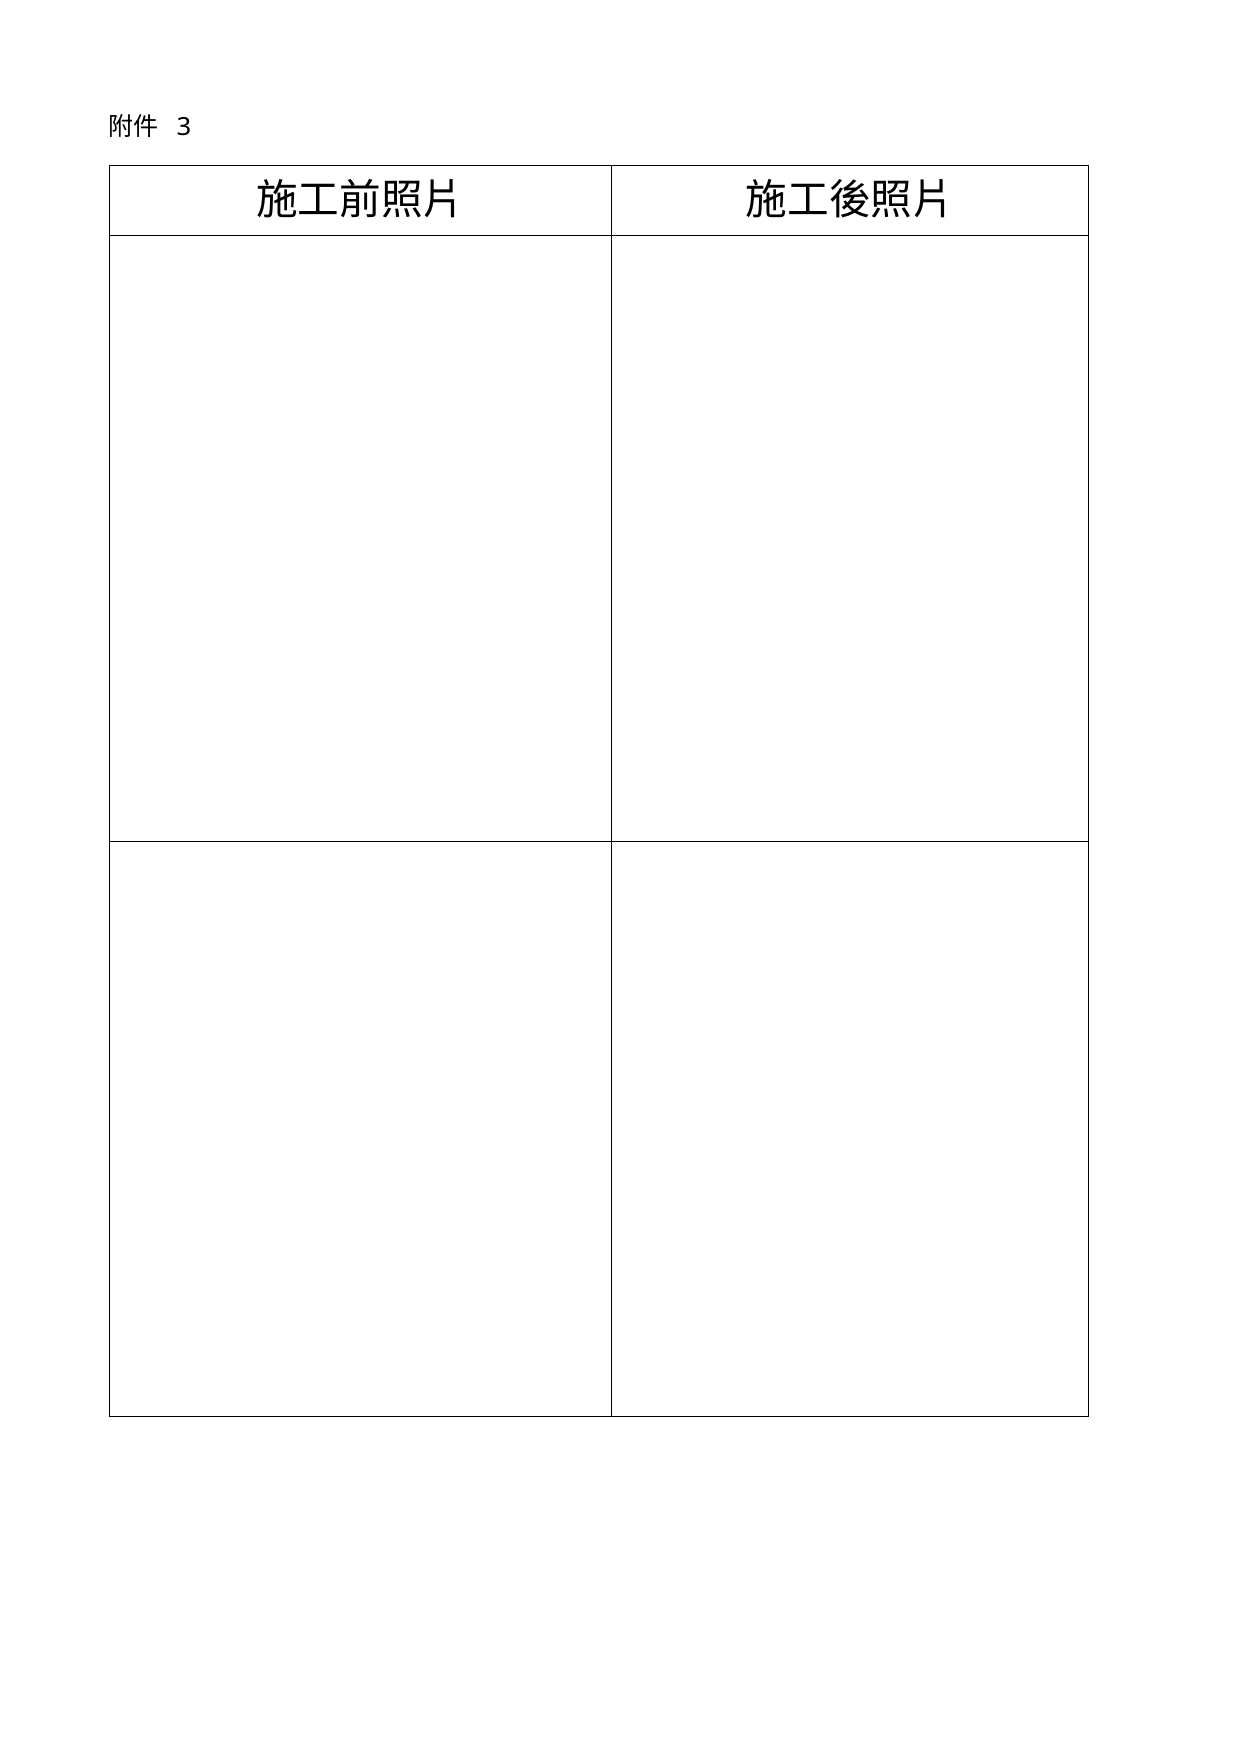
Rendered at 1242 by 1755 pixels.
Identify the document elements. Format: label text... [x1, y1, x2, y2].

table_cell [110, 236, 611, 841]
text 附件 3 [109, 104, 1069, 140]
table_cell [110, 842, 611, 1416]
table_cell [612, 236, 1088, 841]
table_cell [612, 842, 1088, 1416]
table_header 施工後照片 [612, 166, 1088, 235]
table_header 施工前照片 [110, 166, 611, 235]
